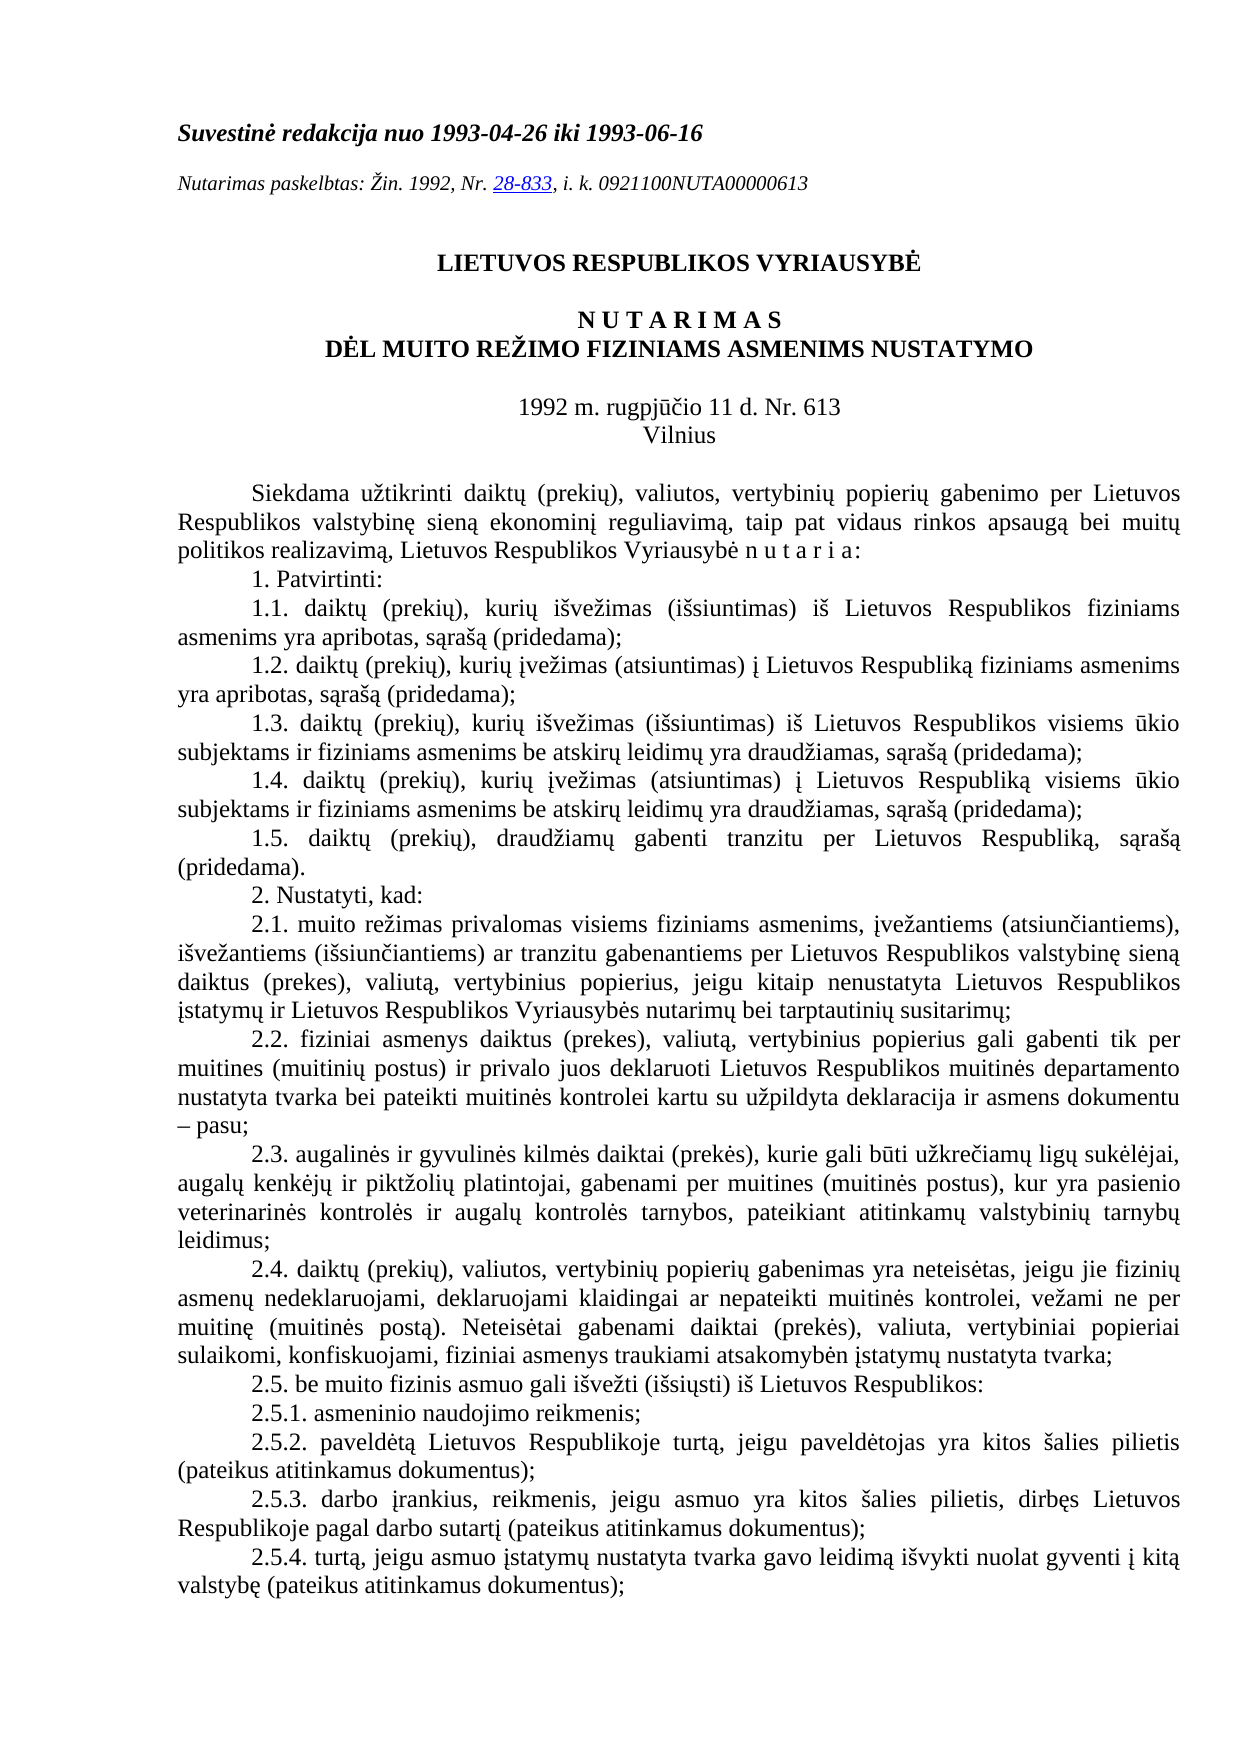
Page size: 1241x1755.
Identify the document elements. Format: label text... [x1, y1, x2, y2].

text DĖL MUITO REŽIMO FIZINIAMS ASMENIMS NUSTATYMO [177, 334, 1181, 363]
text 1. Patvirtinti: [177, 564, 1181, 593]
text 1.5. daiktų (prekių), draudžiamų gabenti tranzitu per Lietuvos Respubliką, sąrašą (pridedama). [177, 823, 1181, 880]
text Nutarimas paskelbtas: Žin. 1992, Nr. 28-833, i. k. 0921100NUTA00000613 [177, 171, 1181, 195]
text LIETUVOS RESPUBLIKOS VYRIAUSYBĖ [177, 248, 1181, 277]
text 2.5.4. turtą, jeigu asmuo įstatymų nustatyta tvarka gavo leidimą išvykti nuolat gyventi į kitą valstybę (pateikus atitinkamus dokumentus); [177, 1542, 1181, 1599]
text 1.3. daiktų (prekių), kurių išvežimas (išsiuntimas) iš Lietuvos Respublikos visiems ūkio subjektams ir fiziniams asmenims be atskirų leidimų yra draudžiamas, sąrašą (pridedama); [177, 708, 1181, 765]
text N U T A R I M A S [177, 305, 1181, 334]
text 2.5.2. paveldėtą Lietuvos Respublikoje turtą, jeigu paveldėtojas yra kitos šalies pilietis (pateikus atitinkamus dokumentus); [177, 1427, 1181, 1484]
text Siekdama užtikrinti daiktų (prekių), valiutos, vertybinių popierių gabenimo per Lietuvos Respublikos valstybinę sieną ekonominį reguliavimą, taip pat vidaus rinkos apsaugą bei muitų politikos realizavimą, Lietuvos Respublikos Vyriausybė nutaria: [177, 478, 1181, 564]
text 1.1. daiktų (prekių), kurių išvežimas (išsiuntimas) iš Lietuvos Respublikos fiziniams asmenims yra apribotas, sąrašą (pridedama); [177, 593, 1181, 650]
text Suvestinė redakcija nuo 1993-04-26 iki 1993-06-16 [177, 118, 1181, 147]
text 2.3. augalinės ir gyvulinės kilmės daiktai (prekės), kurie gali būti užkrečiamų ligų sukėlėjai, augalų kenkėjų ir piktžolių platintojai, gabenami per muitines (muitinės postus), kur yra pasienio veterinarinės kontrolės ir augalų kontrolės tarnybos, pateikiant atitinkamų valstybinių tarnybų leidimus; [177, 1139, 1181, 1254]
text Vilnius [177, 420, 1181, 449]
text 2.5.3. darbo įrankius, reikmenis, jeigu asmuo yra kitos šalies pilietis, dirbęs Lietuvos Respublikoje pagal darbo sutartį (pateikus atitinkamus dokumentus); [177, 1484, 1181, 1542]
text 2.2. fiziniai asmenys daiktus (prekes), valiutą, vertybinius popierius gali gabenti tik per muitines (muitinių postus) ir privalo juos deklaruoti Lietuvos Respublikos muitinės departamento nustatyta tvarka bei pateikti muitinės kontrolei kartu su užpildyta deklaracija ir asmens dokumentu – pasu; [177, 1024, 1181, 1139]
text 2.5. be muito fizinis asmuo gali išvežti (išsiųsti) iš Lietuvos Respublikos: [177, 1369, 1181, 1398]
text 2.1. muito režimas privalomas visiems fiziniams asmenims, įvežantiems (atsiunčiantiems), išvežantiems (išsiunčiantiems) ar tranzitu gabenantiems per Lietuvos Respublikos valstybinę sieną daiktus (prekes), valiutą, vertybinius popierius, jeigu kitaip nenustatyta Lietuvos Respublikos įstatymų ir Lietuvos Respublikos Vyriausybės nutarimų bei tarptautinių susitarimų; [177, 909, 1181, 1024]
text 2.5.1. asmeninio naudojimo reikmenis; [177, 1398, 1181, 1427]
text 1.4. daiktų (prekių), kurių įvežimas (atsiuntimas) į Lietuvos Respubliką visiems ūkio subjektams ir fiziniams asmenims be atskirų leidimų yra draudžiamas, sąrašą (pridedama); [177, 765, 1181, 823]
text 2.4. daiktų (prekių), valiutos, vertybinių popierių gabenimas yra neteisėtas, jeigu jie fizinių asmenų nedeklaruojami, deklaruojami klaidingai ar nepateikti muitinės kontrolei, vežami ne per muitinę (muitinės postą). Neteisėtai gabenami daiktai (prekės), valiuta, vertybiniai popieriai sulaikomi, konfiskuojami, fiziniai asmenys traukiami atsakomybėn įstatymų nustatyta tvarka; [177, 1254, 1181, 1369]
text 2. Nustatyti, kad: [177, 880, 1181, 909]
text 1992 m. rugpjūčio 11 d. Nr. 613 [177, 392, 1181, 420]
text 1.2. daiktų (prekių), kurių įvežimas (atsiuntimas) į Lietuvos Respubliką fiziniams asmenims yra apribotas, sąrašą (pridedama); [177, 650, 1181, 708]
